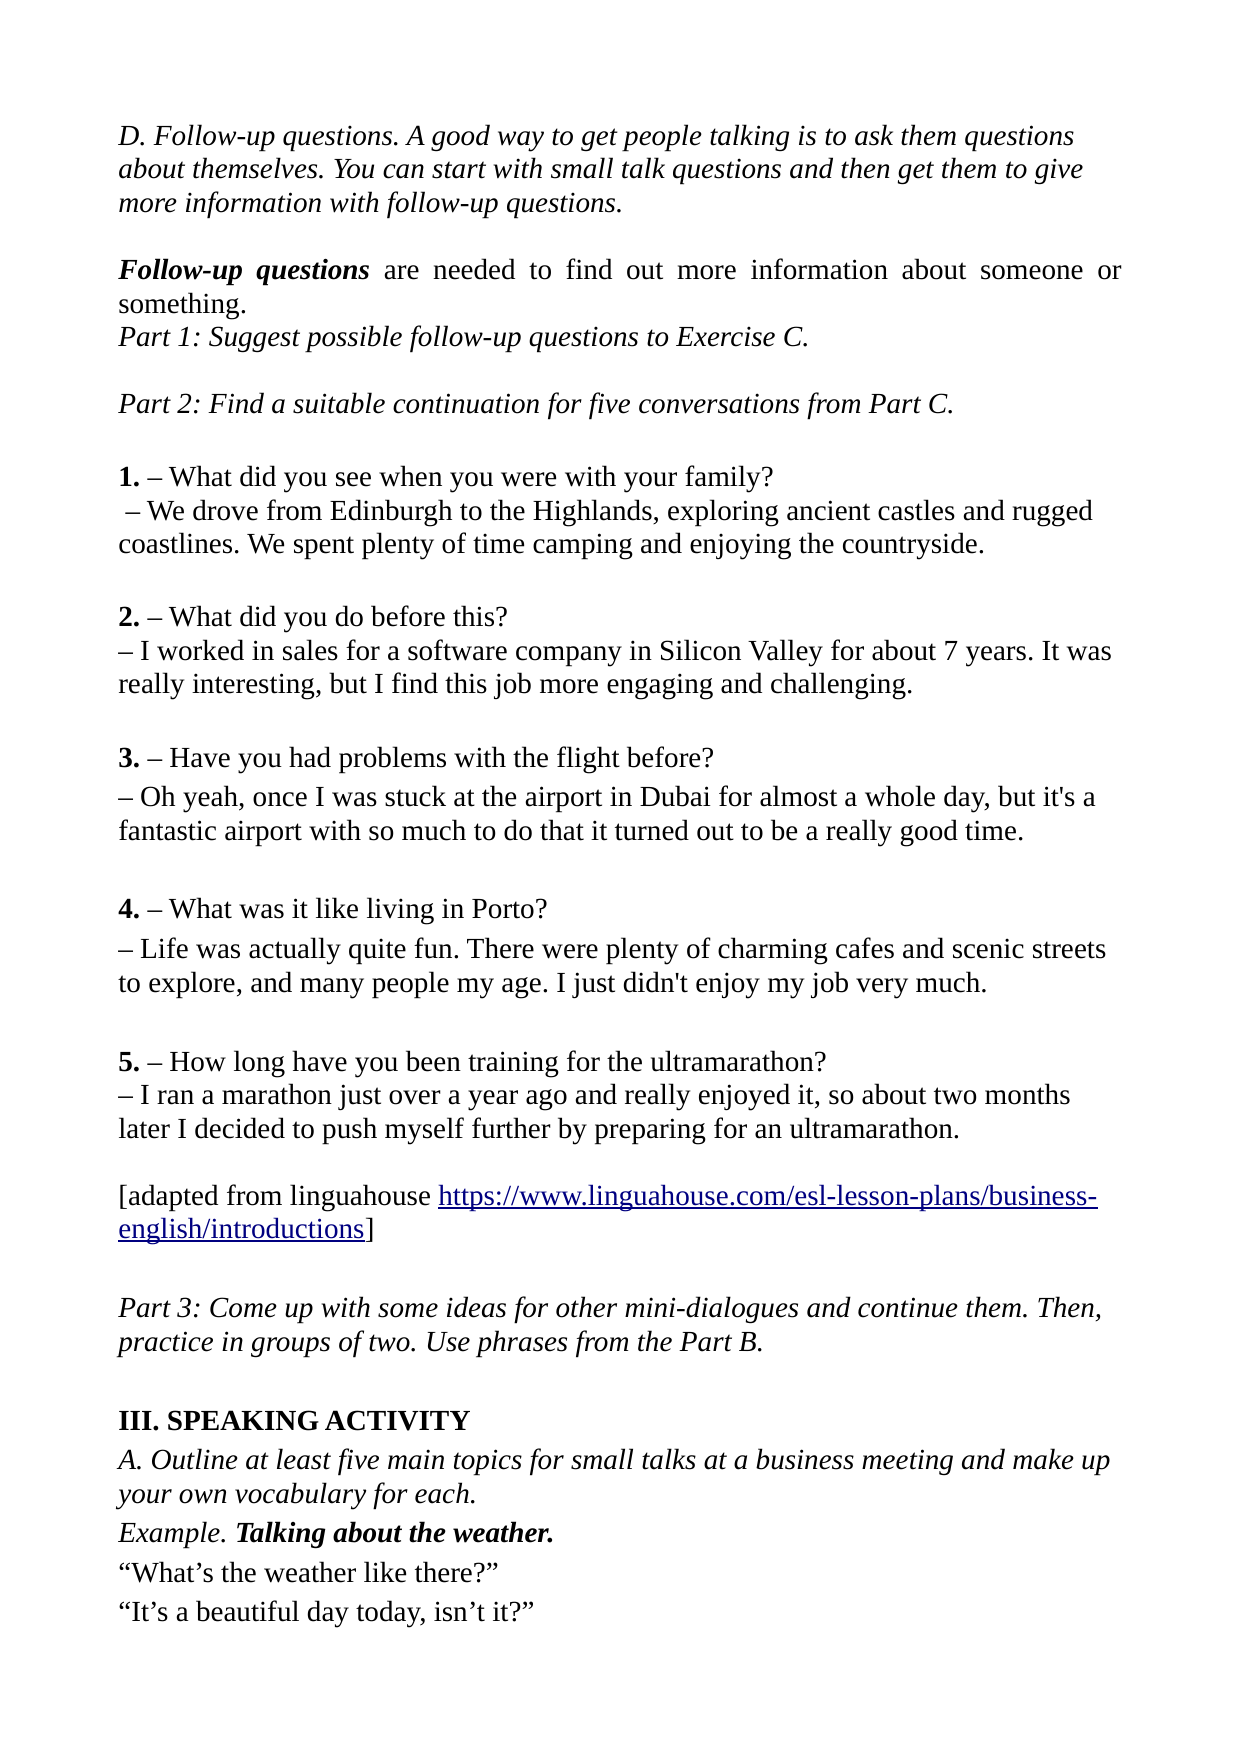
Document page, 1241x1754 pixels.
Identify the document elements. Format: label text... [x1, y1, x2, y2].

text – I worked in sales for a software company in Silicon Valley for about 7 years. It was really interesting, but I find this job more engaging and challenging. [118, 633, 1122, 700]
text Part 1: Suggest possible follow-up questions to Exercise C. [118, 319, 1122, 353]
text 3. – Have you had problems with the flight before? [118, 740, 1122, 773]
text 4. – What was it like living in Porto? [118, 892, 1122, 925]
text – We drove from Edinburgh to the Highlands, exploring ancient castles and rugged coastlines. We spent plenty of time camping and enjoying the countryside. [118, 493, 1122, 560]
text – Oh yeah, once I was stuck at the airport in Dubai for almost a whole day, but it's a fantastic airport with so much to do that it turned out to be a really good time. [118, 779, 1122, 846]
text Part 3: Come up with some ideas for other mini-dialogues and continue them. Then, practice in groups of two. Use phrases from the Part B. [118, 1290, 1122, 1357]
text Example. Talking about the weather. [118, 1515, 1122, 1549]
text Part 2: Find a suitable continuation for five conversations from Part C. [118, 386, 1122, 420]
text III. Speaking Activity [118, 1403, 1122, 1436]
text – Life was actually quite fun. There were plenty of charming cafes and scenic streets to explore, and many people my age. I just didn't enjoy my job very much. [118, 931, 1122, 998]
text A. Outline at least five main topics for small talks at a business meeting and make up your own vocabulary for each. [118, 1442, 1122, 1509]
text Follow-up questions are needed to find out more information about someone or something. [118, 252, 1122, 319]
text 5. – How long have you been training for the ultramarathon? [118, 1044, 1122, 1077]
text – I ran a marathon just over a year ago and really enjoyed it, so about two months later I decided to push myself further by preparing for an ultramarathon. [118, 1077, 1122, 1144]
text D. Follow-up questions. A good way to get people talking is to ask them questions about themselves. You can start with small talk questions and then get them to give more information with follow-up questions. [118, 118, 1122, 219]
text “It’s a beautiful day today, isn’t it?” [118, 1594, 1122, 1628]
text “What’s the weather like there?” [118, 1555, 1122, 1588]
text 1. – What did you see when you were with your family? [118, 459, 1122, 493]
text 2. – What did you do before this? [118, 599, 1122, 633]
text [adapted from linguahouse https://www.linguahouse.com/esl-lesson-plans/business-english/introductions] [118, 1178, 1122, 1245]
